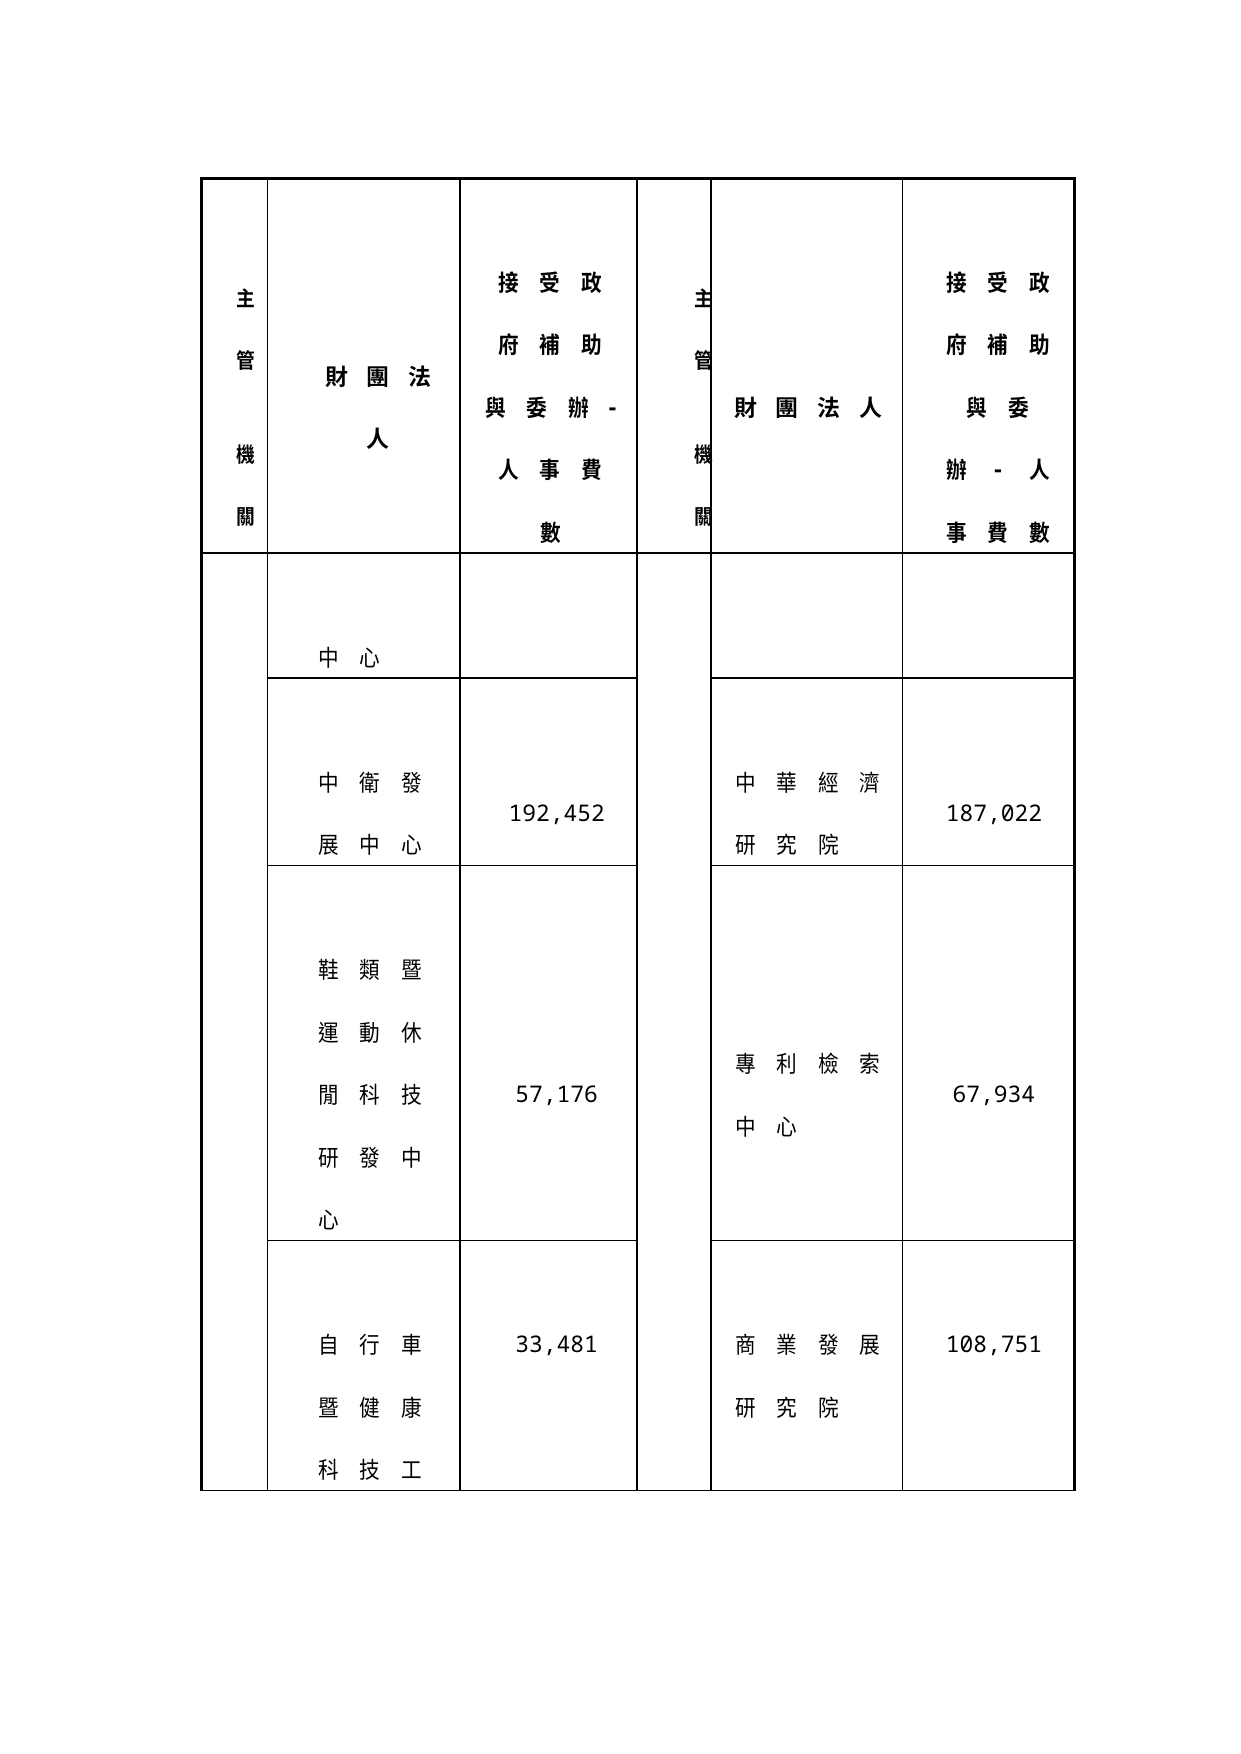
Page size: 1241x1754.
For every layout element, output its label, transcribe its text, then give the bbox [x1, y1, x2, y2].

table_cell 自行車暨健康科技工 [268, 1241, 459, 1490]
table_cell 中華經濟研究院 [712, 679, 902, 865]
table_header 主管 機關 [203, 180, 267, 552]
table_cell 67,934 [903, 866, 1073, 1240]
table_cell 經濟部 [638, 554, 710, 1490]
table_cell 鞋類暨運動休閒科技研發中心 [268, 866, 459, 1240]
table_cell 33,481 [461, 1241, 636, 1490]
table_cell [903, 554, 1073, 677]
table_cell 商業發展研究院 [712, 1241, 902, 1490]
table_header 主管 機關 [638, 180, 710, 552]
table_cell [712, 554, 902, 677]
table_cell 專利檢索中心 [712, 866, 902, 1240]
table_header 接受政府補助與委辦-人事費數 [461, 180, 636, 552]
table_cell 57,176 [461, 866, 636, 1240]
table_cell 中心 [268, 554, 459, 677]
table_cell 187,022 [903, 679, 1073, 865]
table_cell 192,452 [461, 679, 636, 865]
table_header 接受政府補助與委辦-人事費數 [903, 180, 1073, 552]
table_header 財團法人 [712, 180, 902, 552]
table_cell [461, 554, 636, 677]
table_cell 中衛發展中心 [268, 679, 459, 865]
table_cell 108,751 [903, 1241, 1073, 1490]
table_header 財團法人 [268, 180, 459, 552]
table_cell [203, 554, 267, 1490]
